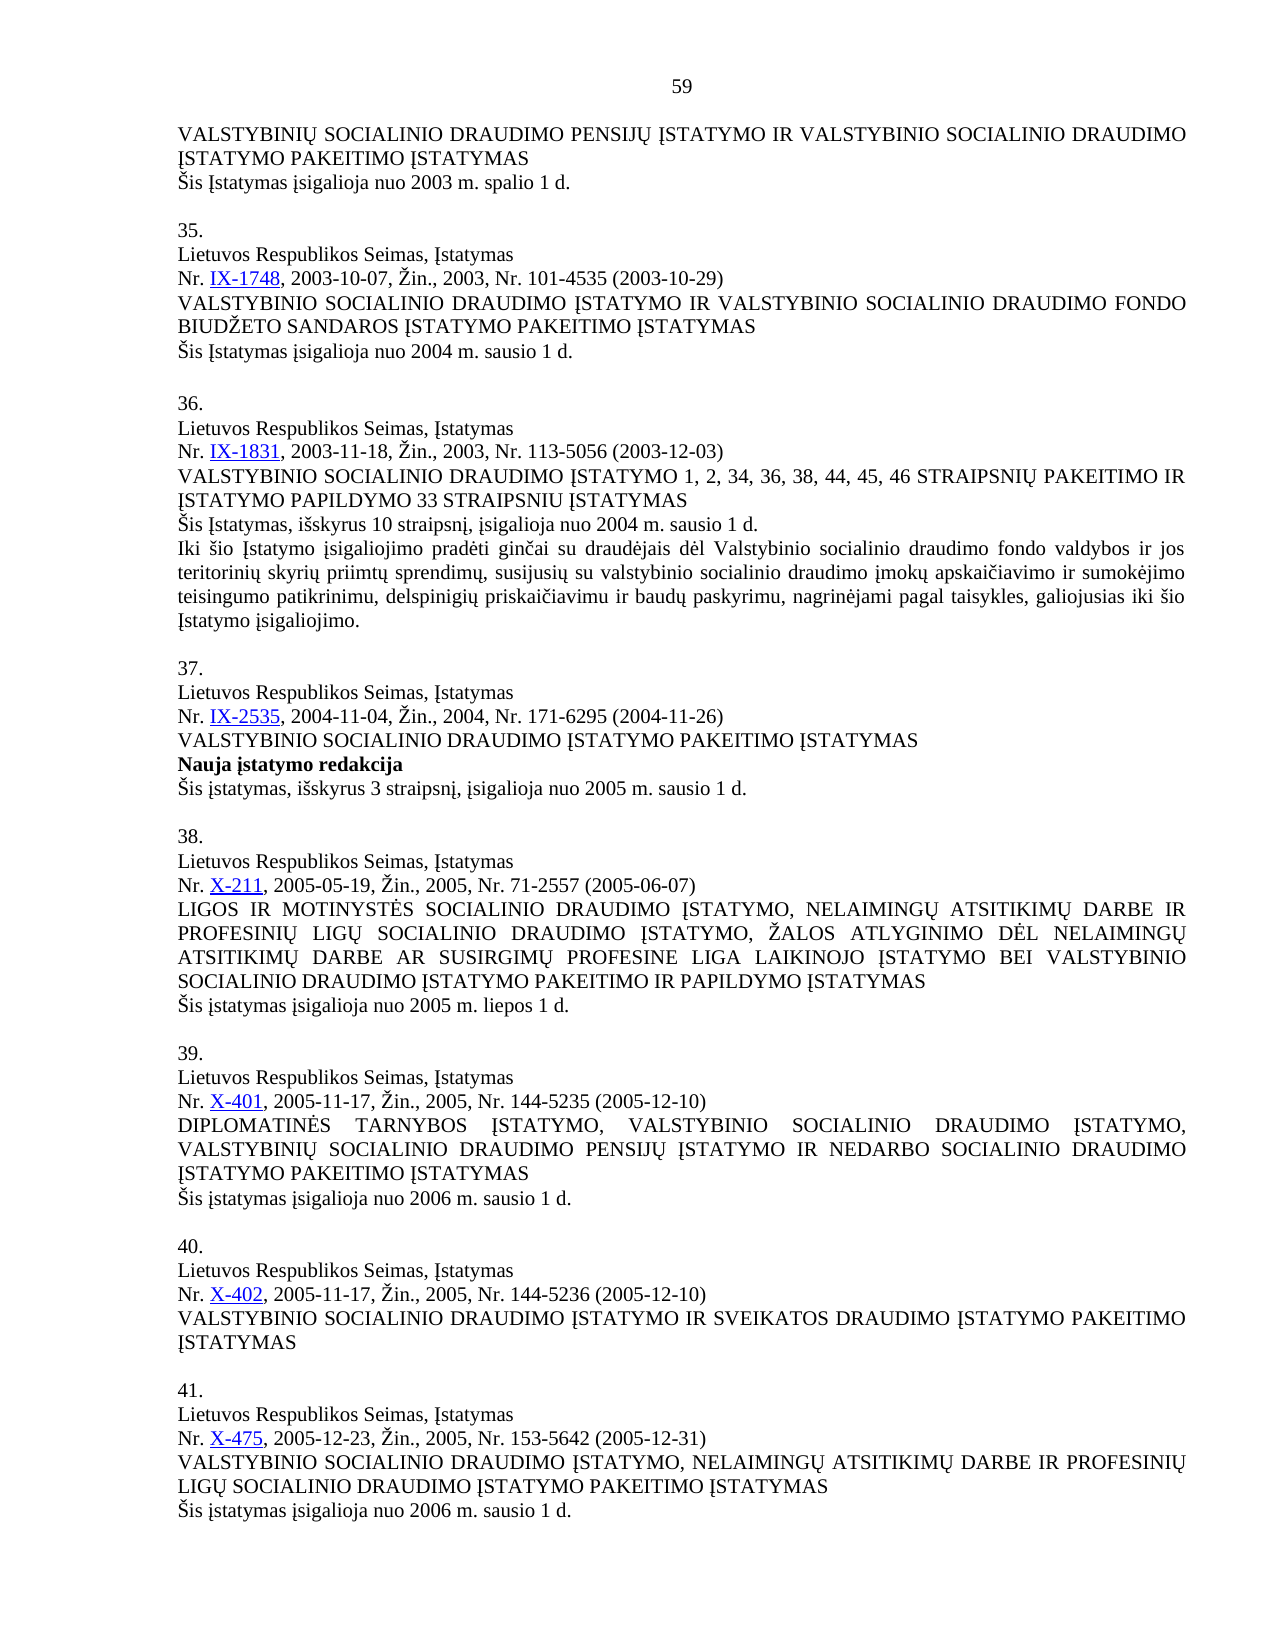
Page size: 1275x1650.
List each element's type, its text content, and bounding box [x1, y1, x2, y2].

text 35. [177, 218, 1187, 242]
text VALSTYBINIO SOCIALINIO DRAUDIMO ĮSTATYMO 1, 2, 34, 36, 38, 44, 45, 46 STRAIPSNIŲ PAKEITIMO IR ĮSTATYMO PAPILDYMO 33 STRAIPSNIU ĮSTATYMAS [177, 463, 1187, 512]
text 37. [177, 656, 1187, 680]
text 39. [177, 1041, 1187, 1065]
text LIGOS IR MOTINYSTĖS SOCIALINIO DRAUDIMO ĮSTATYMO, NELAIMINGŲ ATSITIKIMŲ DARBE IR PROFESINIŲ LIGŲ SOCIALINIO DRAUDIMO ĮSTATYMO, ŽALOS ATLYGINIMO DĖL NELAIMINGŲ ATSITIKIMŲ DARBE AR SUSIRGIMŲ PROFESINE LIGA LAIKINOJO ĮSTATYMO BEI VALSTYBINIO SOCIALINIO DRAUDIMO ĮSTATYMO PAKEITIMO IR PAPILDYMO ĮSTATYMAS [177, 897, 1187, 993]
text 38. [177, 824, 1187, 848]
text VALSTYBINIO SOCIALINIO DRAUDIMO ĮSTATYMO IR VALSTYBINIO SOCIALINIO DRAUDIMO FONDO BIUDŽETO SANDAROS ĮSTATYMO PAKEITIMO ĮSTATYMAS [177, 290, 1187, 338]
text Nr. IX-1831, 2003-11-18, Žin., 2003, Nr. 113-5056 (2003-12-03) [177, 439, 1187, 463]
text DIPLOMATINĖS TARNYBOS ĮSTATYMO, VALSTYBINIO SOCIALINIO DRAUDIMO ĮSTATYMO, VALSTYBINIŲ SOCIALINIO DRAUDIMO PENSIJŲ ĮSTATYMO IR NEDARBO SOCIALINIO DRAUDIMO ĮSTATYMO PAKEITIMO ĮSTATYMAS [177, 1113, 1187, 1185]
text Lietuvos Respublikos Seimas, Įstatymas [177, 680, 1187, 704]
text Nr. IX-2535, 2004-11-04, Žin., 2004, Nr. 171-6295 (2004-11-26) [177, 704, 1187, 728]
text Šis įstatymas įsigalioja nuo 2006 m. sausio 1 d. [177, 1498, 1187, 1522]
text Šis įstatymas įsigalioja nuo 2006 m. sausio 1 d. [177, 1185, 1187, 1209]
text Šis įstatymas, išskyrus 3 straipsnį, įsigalioja nuo 2005 m. sausio 1 d. [177, 776, 1187, 800]
text Nauja įstatymo redakcija [177, 752, 1187, 776]
text Lietuvos Respublikos Seimas, Įstatymas [177, 1065, 1187, 1089]
text Nr. IX-1748, 2003-10-07, Žin., 2003, Nr. 101-4535 (2003-10-29) [177, 266, 1187, 290]
text Šis Įstatymas įsigalioja nuo 2004 m. sausio 1 d. [177, 338, 1187, 363]
text Lietuvos Respublikos Seimas, Įstatymas [177, 848, 1187, 873]
text Nr. X-402, 2005-11-17, Žin., 2005, Nr. 144-5236 (2005-12-10) [177, 1282, 1187, 1306]
text VALSTYBINIŲ SOCIALINIO DRAUDIMO PENSIJŲ ĮSTATYMO IR VALSTYBINIO SOCIALINIO DRAUDIMO ĮSTATYMO PAKEITIMO ĮSTATYMAS [177, 122, 1187, 170]
text Iki šio Įstatymo įsigaliojimo pradėti ginčai su draudėjais dėl Valstybinio socialinio draudimo fondo valdybos ir jos teritorinių skyrių priimtų sprendimų, susijusių su valstybinio socialinio draudimo įmokų apskaičiavimo ir sumokėjimo teisingumo patikrinimu, delspinigių priskaičiavimu ir baudų paskyrimu, nagrinėjami pagal taisykles, galiojusias iki šio Įstatymo įsigaliojimo. [177, 536, 1186, 632]
text Lietuvos Respublikos Seimas, Įstatymas [177, 1402, 1187, 1426]
text 41. [177, 1378, 1187, 1402]
text Nr. X-401, 2005-11-17, Žin., 2005, Nr. 144-5235 (2005-12-10) [177, 1089, 1187, 1113]
text Lietuvos Respublikos Seimas, Įstatymas [177, 415, 1187, 439]
text VALSTYBINIO SOCIALINIO DRAUDIMO ĮSTATYMO IR SVEIKATOS DRAUDIMO ĮSTATYMO PAKEITIMO ĮSTATYMAS [177, 1306, 1187, 1354]
text Lietuvos Respublikos Seimas, Įstatymas [177, 1258, 1187, 1282]
text Šis Įstatymas įsigalioja nuo 2003 m. spalio 1 d. [177, 170, 1187, 194]
text Nr. X-475, 2005-12-23, Žin., 2005, Nr. 153-5642 (2005-12-31) [177, 1426, 1187, 1450]
text VALSTYBINIO SOCIALINIO DRAUDIMO ĮSTATYMO, NELAIMINGŲ ATSITIKIMŲ DARBE IR PROFESINIŲ LIGŲ SOCIALINIO DRAUDIMO ĮSTATYMO PAKEITIMO ĮSTATYMAS [177, 1450, 1187, 1498]
text Šis Įstatymas, išskyrus 10 straipsnį, įsigalioja nuo 2004 m. sausio 1 d. [177, 512, 1186, 536]
text 36. [177, 391, 1187, 415]
text 40. [177, 1233, 1187, 1258]
text Lietuvos Respublikos Seimas, Įstatymas [177, 242, 1187, 266]
text VALSTYBINIO SOCIALINIO DRAUDIMO ĮSTATYMO PAKEITIMO ĮSTATYMAS [177, 728, 1187, 752]
text Nr. X-211, 2005-05-19, Žin., 2005, Nr. 71-2557 (2005-06-07) [177, 873, 1187, 897]
text Šis įstatymas įsigalioja nuo 2005 m. liepos 1 d. [177, 993, 1187, 1017]
